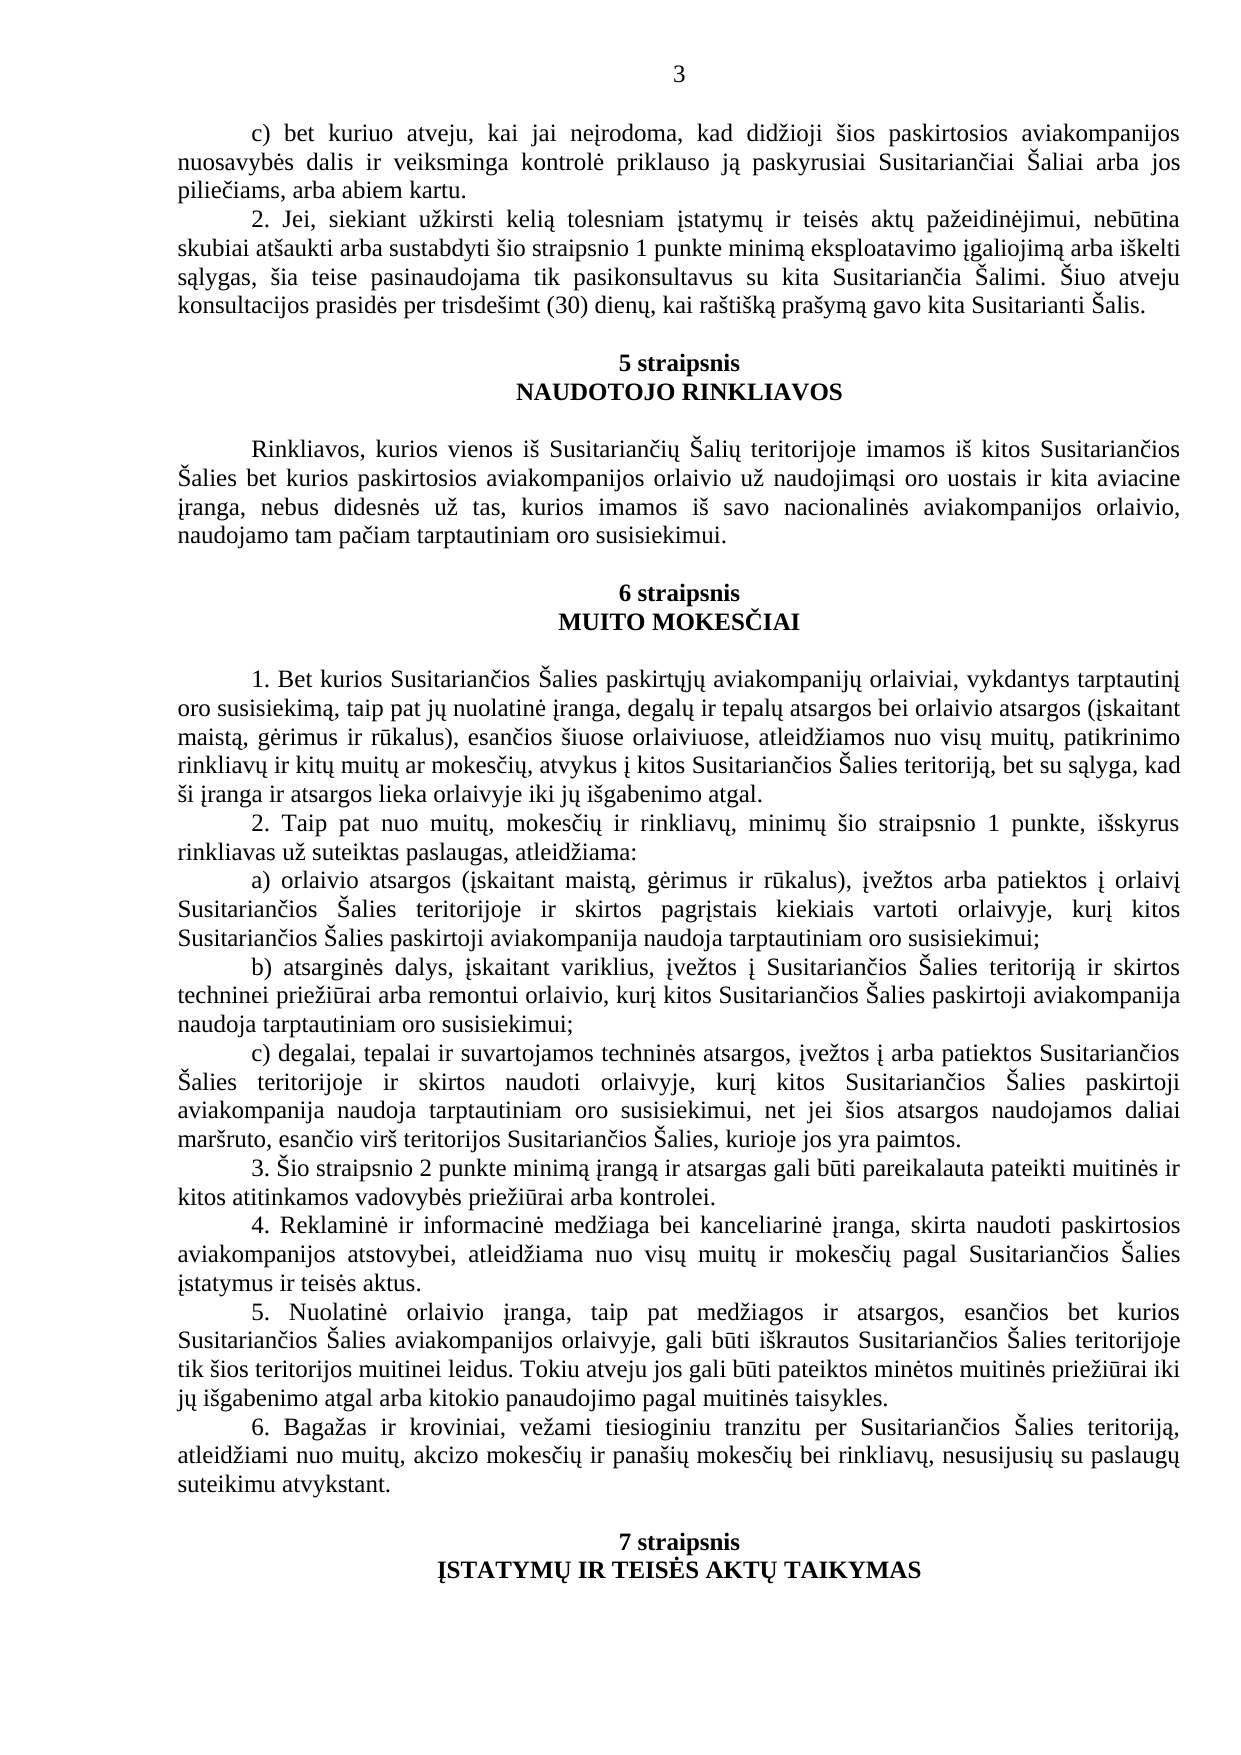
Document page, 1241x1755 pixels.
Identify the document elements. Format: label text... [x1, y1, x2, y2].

text 7 straipsnis [177, 1527, 1181, 1556]
text c) degalai, tepalai ir suvartojamos techninės atsargos, įvežtos į arba patiektos Susitariančios Šalies teritorijoje ir skirtos naudoti orlaivyje, kurį kitos Susitariančios Šalies paskirtoji aviakompanija naudoja tarptautiniam oro susisiekimui, net jei šios atsargos naudojamos daliai maršruto, esančio virš teritorijos Susitariančios Šalies, kurioje jos yra paimtos. [177, 1038, 1181, 1153]
text 2. Taip pat nuo muitų, mokesčių ir rinkliavų, minimų šio straipsnio 1 punkte, išskyrus rinkliavas už suteiktas paslaugas, atleidžiama: [177, 808, 1181, 866]
text a) orlaivio atsargos (įskaitant maistą, gėrimus ir rūkalus), įvežtos arba patiektos į orlaivį Susitariančios Šalies teritorijoje ir skirtos pagrįstais kiekiais vartoti orlaivyje, kurį kitos Susitariančios Šalies paskirtoji aviakompanija naudoja tarptautiniam oro susisiekimui; [177, 866, 1181, 952]
text 5. Nuolatinė orlaivio įranga, taip pat medžiagos ir atsargos, esančios bet kurios Susitariančios Šalies aviakompanijos orlaivyje, gali būti iškrautos Susitariančios Šalies teritorijoje tik šios teritorijos muitinei leidus. Tokiu atveju jos gali būti pateiktos minėtos muitinės priežiūrai iki jų išgabenimo atgal arba kitokio panaudojimo pagal muitinės taisykles. [177, 1297, 1181, 1412]
text NAUDOTOJO RINKLIAVOS [177, 377, 1181, 406]
text 6. Bagažas ir kroviniai, vežami tiesioginiu tranzitu per Susitariančios Šalies teritoriją, atleidžiami nuo muitų, akcizo mokesčių ir panašių mokesčių bei rinkliavų, nesusijusių su paslaugų suteikimu atvykstant. [177, 1412, 1181, 1498]
text 2. Jei, siekiant užkirsti kelią tolesniam įstatymų ir teisės aktų pažeidinėjimui, nebūtina skubiai atšaukti arba sustabdyti šio straipsnio 1 punkte minimą eksploatavimo įgaliojimą arba iškelti sąlygas, šia teise pasinaudojama tik pasikonsultavus su kita Susitariančia Šalimi. Šiuo atveju konsultacijos prasidės per trisdešimt (30) dienų, kai raštišką prašymą gavo kita Susitarianti Šalis. [177, 204, 1181, 319]
text 4. Reklaminė ir informacinė medžiaga bei kanceliarinė įranga, skirta naudoti paskirtosios aviakompanijos atstovybei, atleidžiama nuo visų muitų ir mokesčių pagal Susitariančios Šalies įstatymus ir teisės aktus. [177, 1211, 1181, 1297]
text Rinkliavos, kurios vienos iš Susitariančių Šalių teritorijoje imamos iš kitos Susitariančios Šalies bet kurios paskirtosios aviakompanijos orlaivio už naudojimąsi oro uostais ir kita aviacine įranga, nebus didesnės už tas, kurios imamos iš savo nacionalinės aviakompanijos orlaivio, naudojamo tam pačiam tarptautiniam oro susisiekimui. [177, 434, 1181, 549]
text 3. Šio straipsnio 2 punkte minimą įrangą ir atsargas gali būti pareikalauta pateikti muitinės ir kitos atitinkamos vadovybės priežiūrai arba kontrolei. [177, 1153, 1181, 1211]
text 6 straipsnis [177, 578, 1181, 607]
text 5 straipsnis [177, 348, 1181, 377]
text MUITO MOKESČIAI [177, 607, 1181, 636]
text 1. Bet kurios Susitariančios Šalies paskirtųjų aviakompanijų orlaiviai, vykdantys tarptautinį oro susisiekimą, taip pat jų nuolatinė įranga, degalų ir tepalų atsargos bei orlaivio atsargos (įskaitant maistą, gėrimus ir rūkalus), esančios šiuose orlaiviuose, atleidžiamos nuo visų muitų, patikrinimo rinkliavų ir kitų muitų ar mokesčių, atvykus į kitos Susitariančios Šalies teritoriją, bet su sąlyga, kad ši įranga ir atsargos lieka orlaivyje iki jų išgabenimo atgal. [177, 664, 1181, 808]
text c) bet kuriuo atveju, kai jai neįrodoma, kad didžioji šios paskirtosios aviakompanijos nuosavybės dalis ir veiksminga kontrolė priklauso ją paskyrusiai Susitariančiai Šaliai arba jos piliečiams, arba abiem kartu. [177, 118, 1181, 204]
text ĮSTATYMŲ IR TEISĖS AKTŲ TAIKYMAS [177, 1556, 1181, 1584]
text b) atsarginės dalys, įskaitant variklius, įvežtos į Susitariančios Šalies teritoriją ir skirtos techninei priežiūrai arba remontui orlaivio, kurį kitos Susitariančios Šalies paskirtoji aviakompanija naudoja tarptautiniam oro susisiekimui; [177, 952, 1181, 1038]
